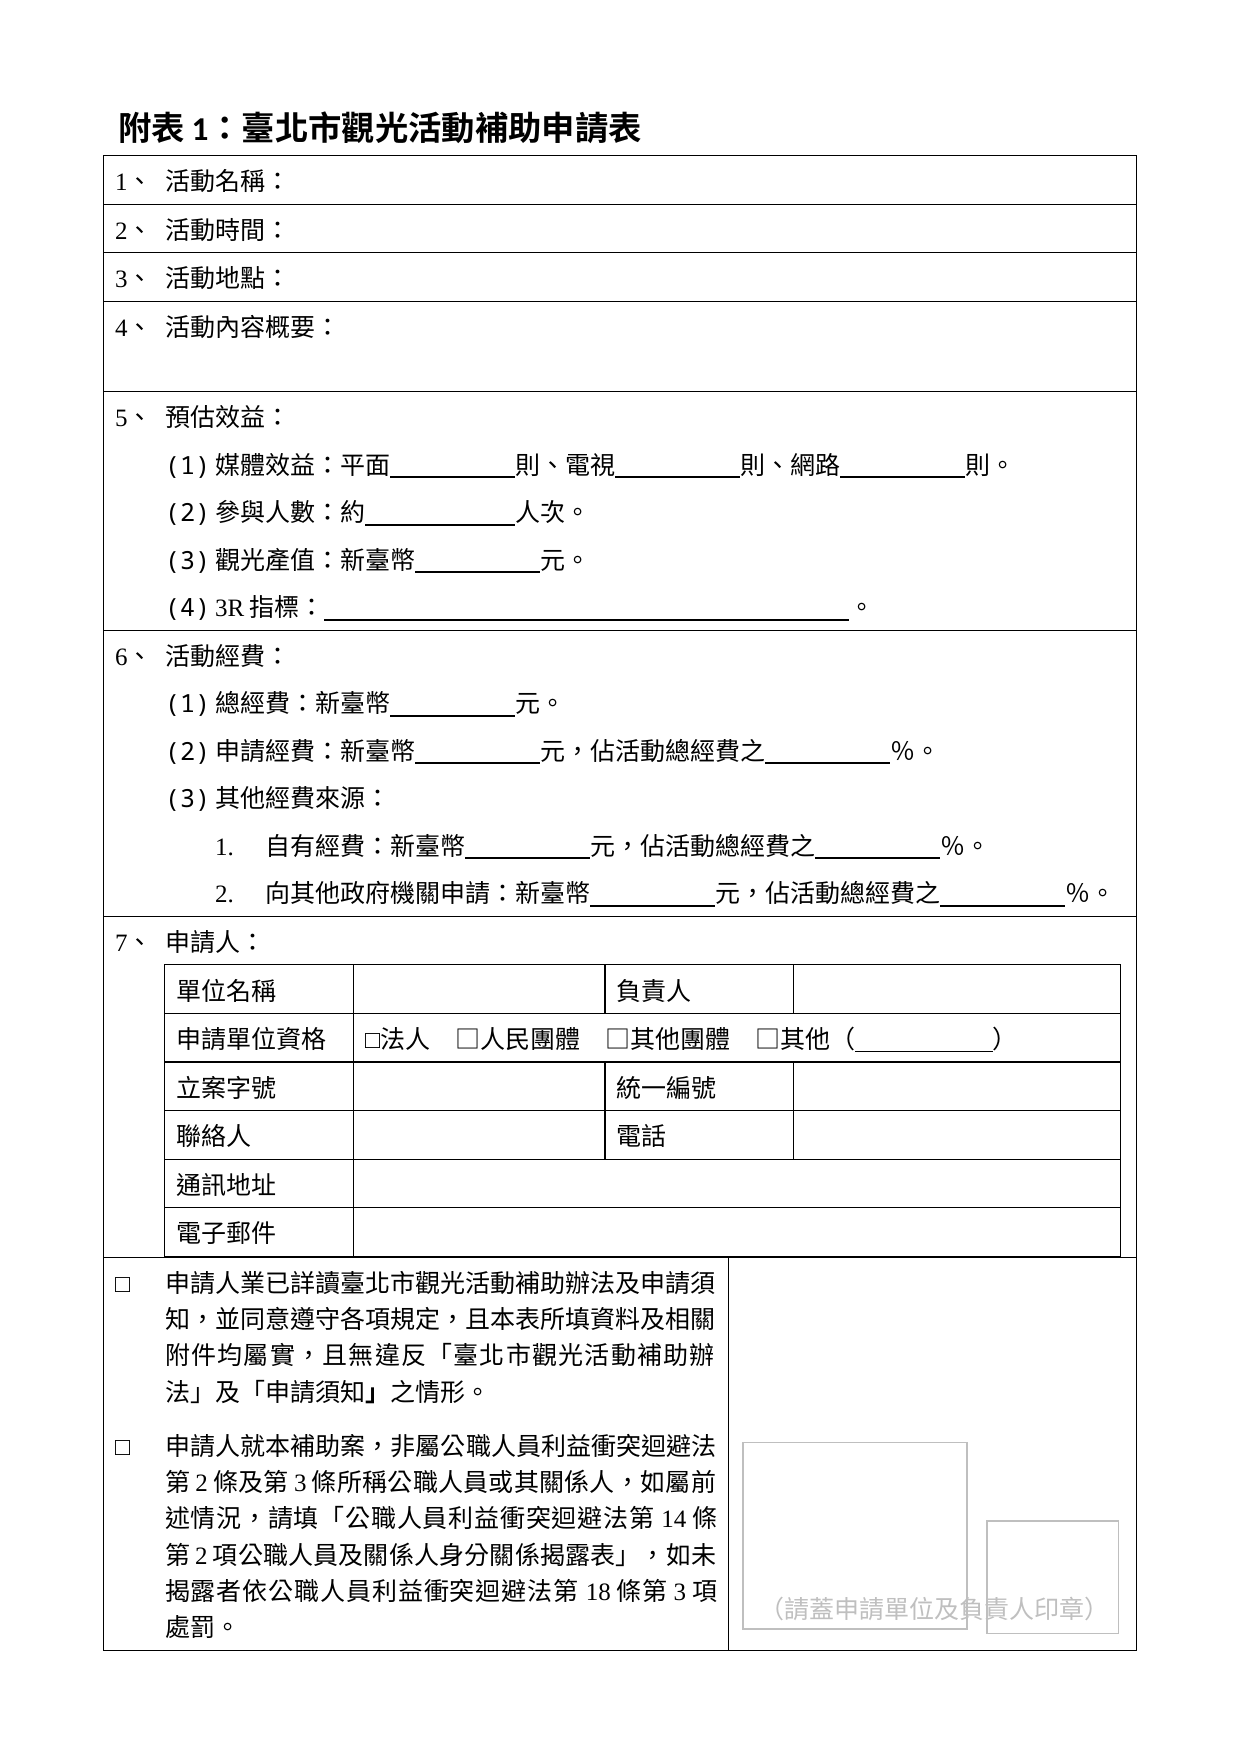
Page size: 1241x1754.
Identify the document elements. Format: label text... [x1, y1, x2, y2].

table_cell [354, 1063, 604, 1110]
table_cell [354, 1208, 1120, 1256]
table_cell [354, 1111, 604, 1158]
table_cell 活動內容概要： [104, 302, 1136, 391]
table_header [794, 965, 1120, 1013]
table_cell 通訊地址 [165, 1160, 353, 1207]
table_cell 申請單位資格 [165, 1014, 353, 1061]
table_cell 統一編號 [606, 1063, 793, 1110]
table_cell 立案字號 [165, 1063, 353, 1110]
table_cell [794, 1111, 1120, 1158]
table_cell 活動經費： 總經費：新臺幣 元。 申請經費：新臺幣 元，佔活動總經費之 ％。 其他經費來源： 自有經費：新臺幣 元，佔活動總經費之 ％。 向其他政府機關申請：新臺幣 元，佔活動總經費之 ％。 [104, 631, 1136, 916]
table_header [354, 965, 604, 1013]
table_cell 申請人： [104, 917, 1136, 1257]
table_cell [794, 1063, 1120, 1110]
table_header 負責人 [606, 965, 793, 1013]
table_cell 活動地點： [104, 253, 1136, 301]
table_cell 預估效益： 媒體效益：平面 則、電視 則、網路 則。 參與人數：約 人次。 觀光產值：新臺幣 元。 3R指標： 。 [104, 392, 1136, 630]
table_cell 電子郵件 [165, 1208, 353, 1256]
table_cell □法人 □人民團體 □其他團體 □其他（ ） [354, 1014, 1120, 1061]
table_cell [354, 1160, 1120, 1207]
table_cell 電話 [606, 1111, 793, 1158]
text 附表1：臺北市觀光活動補助申請表 [118, 101, 1122, 149]
table_cell 申請人業已詳讀臺北市觀光活動補助辦法及申請須知，並同意遵守各項規定，且本表所填資料及相關附件均屬實，且無違反「臺北市觀光活動補助辦法」及「申請須知」之情形。 申請人就本補助案，非屬公職人員利益衝突迴避法第2條及第3條所稱公職人員或其關係人，如屬前述情況，請填「公職人員利益衝突迴避法第14條第2項公職人員及關係人身分關係揭露表」，如未揭露者依公職人員利益衝突迴避法第18條第3項處罰。 [104, 1258, 728, 1649]
table_header 單位名稱 [165, 965, 353, 1013]
table_cell 活動時間： [104, 205, 1136, 252]
table_cell [729, 1258, 1136, 1649]
table_header 活動名稱： [104, 156, 1136, 204]
table_cell 聯絡人 [165, 1111, 353, 1158]
